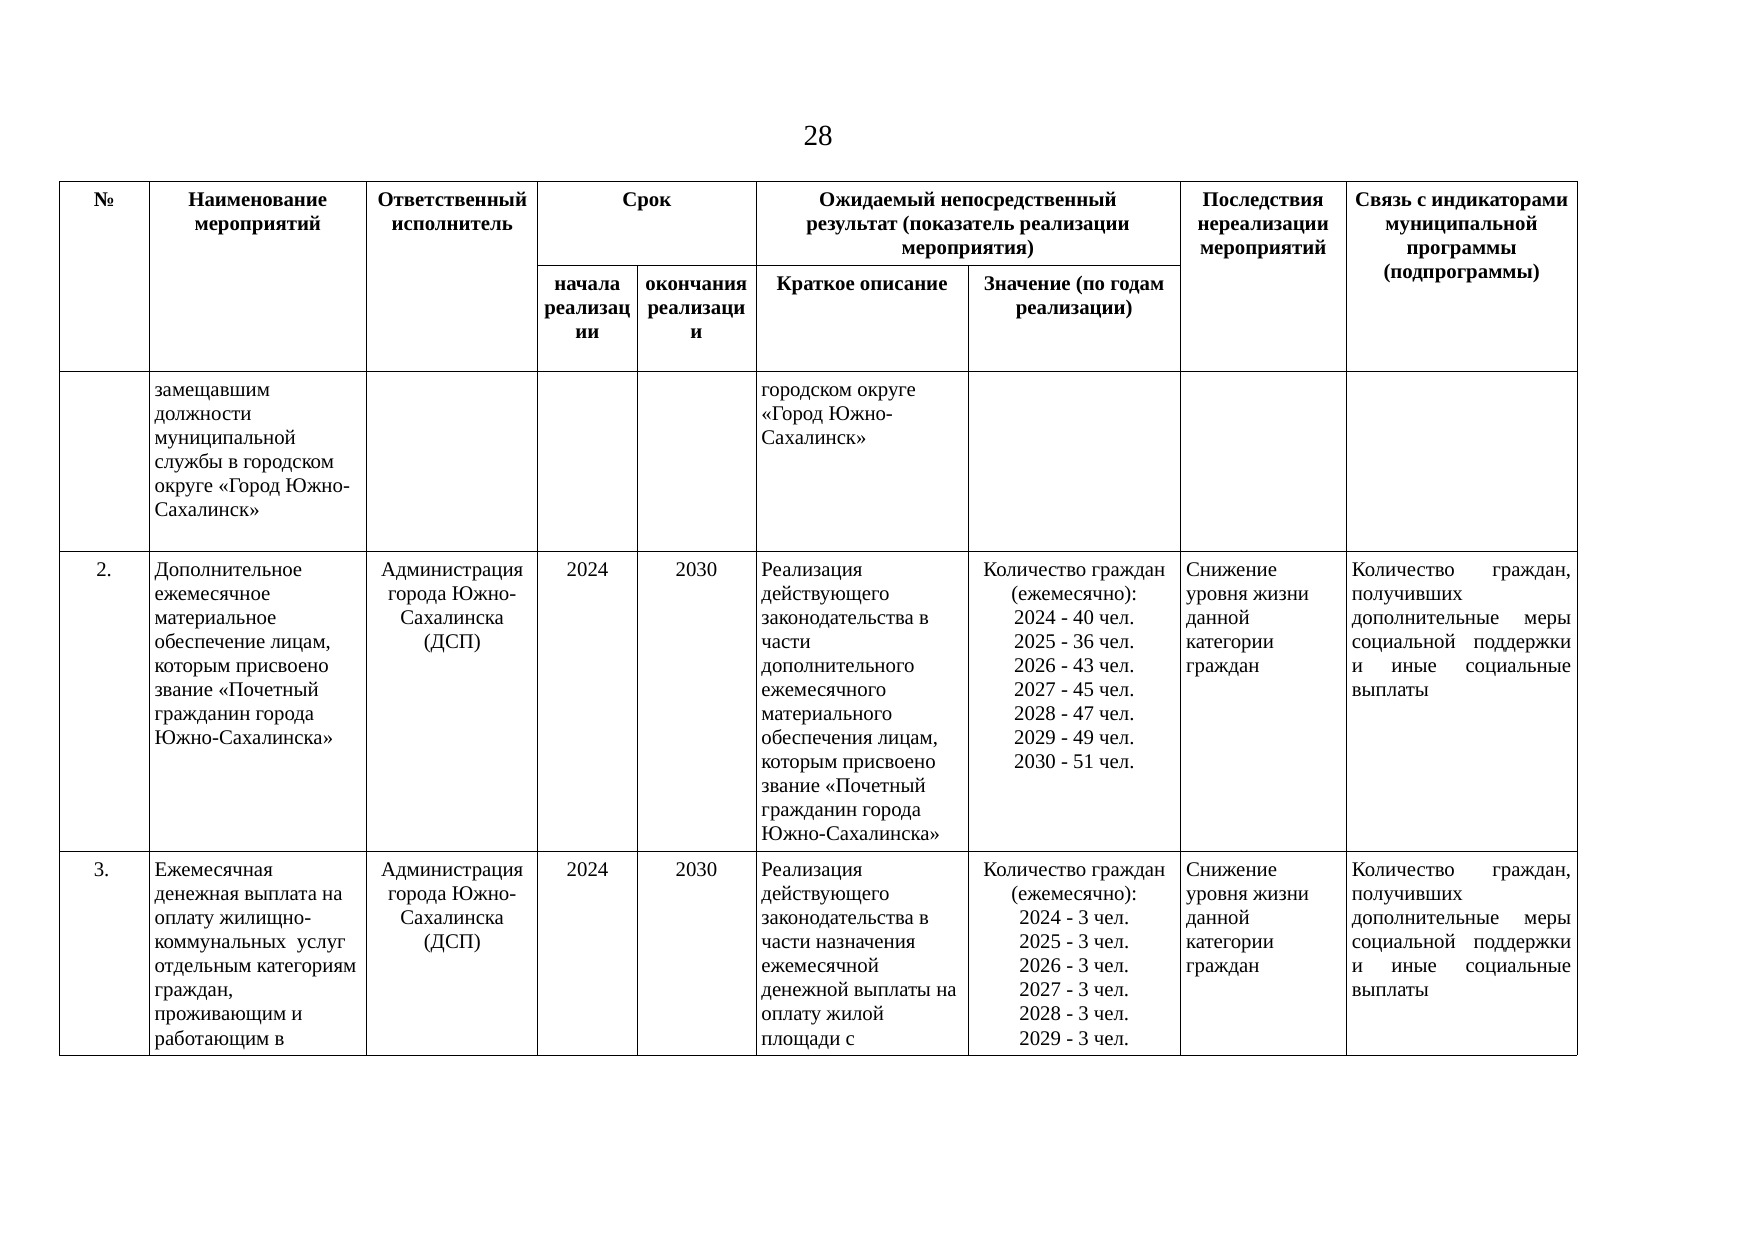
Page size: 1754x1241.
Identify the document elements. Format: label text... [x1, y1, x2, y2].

table_cell [1181, 372, 1346, 551]
table_cell Реализация действующего законодательства в части назначения ежемесячной денежной выплаты на оплату жилой площади с [757, 852, 968, 1055]
table_cell окончания реализации [638, 266, 756, 371]
table_cell Количество граждан (ежемесячно): 2024 - 3 чел. 2025 - 3 чел. 2026 - 3 чел. 2027 - 3 чел. 2028 - 3 чел. 2029 - 3 чел. [969, 852, 1180, 1055]
table_cell 2024 [538, 552, 637, 851]
table_cell Количество граждан (ежемесячно): 2024 - 40 чел. 2025 - 36 чел. 2026 - 43 чел. 2027 - 45 чел. 2028 - 47 чел. 2029 - 49 чел. 2030 - 51 чел. [969, 552, 1180, 851]
table_cell Количество граждан, получивших дополнительные меры социальной поддержки и иные социальные выплаты [1347, 552, 1577, 851]
table_cell Количество граждан, получивших дополнительные меры социальной поддержки и иные социальные выплаты [1347, 852, 1577, 1055]
table_cell Реализация действующего законодательства в части дополнительного ежемесячного материального обеспечения лицам, которым присвоено звание «Почетный гражданин города Южно-Сахалинска» [757, 552, 968, 851]
table_header Связь с индикаторами муниципальной программы (подпрограммы) [1347, 182, 1577, 371]
table_cell [638, 372, 756, 551]
table_cell [538, 372, 637, 551]
table_cell 2024 [538, 852, 637, 1055]
table_cell замещавшим должности муниципальной службы в городском округе «Город Южно-Сахалинск» [150, 372, 366, 551]
table_cell [367, 372, 537, 551]
table_cell 3. [60, 852, 149, 1055]
table_cell [1347, 372, 1577, 551]
table_cell 2. [60, 552, 149, 851]
table_cell Значение (по годам реализации) [969, 266, 1180, 371]
table_cell 2030 [638, 852, 756, 1055]
table_cell Ежемесячная денежная выплата на оплату жилищно-коммунальных услуг отдельным категориям граждан, проживающим и работающим в [150, 852, 366, 1055]
table_cell Администрация города Южно-Сахалинска (ДСП) [367, 552, 537, 851]
table_header № [60, 182, 149, 371]
table_cell Снижение уровня жизни данной категории граждан [1181, 852, 1346, 1055]
table_header Последствия нереализации мероприятий [1181, 182, 1346, 371]
table_header Ответственный исполнитель [367, 182, 537, 371]
table_cell 2030 [638, 552, 756, 851]
table_cell начала реализации [538, 266, 637, 371]
table_cell [969, 372, 1180, 551]
table_cell [60, 372, 149, 551]
table_header Срок [538, 182, 756, 265]
table_header Наименование мероприятий [150, 182, 366, 371]
table_cell Дополнительное ежемесячное материальное обеспечение лицам, которым присвоено звание «Почетный гражданин города Южно-Сахалинска» [150, 552, 366, 851]
table_header Ожидаемый непосредственный результат (показатель реализации мероприятия) [757, 182, 1180, 265]
table_cell Снижение уровня жизни данной категории граждан [1181, 552, 1346, 851]
table_cell Краткое описание [757, 266, 968, 371]
table_cell Администрация города Южно-Сахалинска (ДСП) [367, 852, 537, 1055]
table_cell городском округе «Город Южно-Сахалинск» [757, 372, 968, 551]
